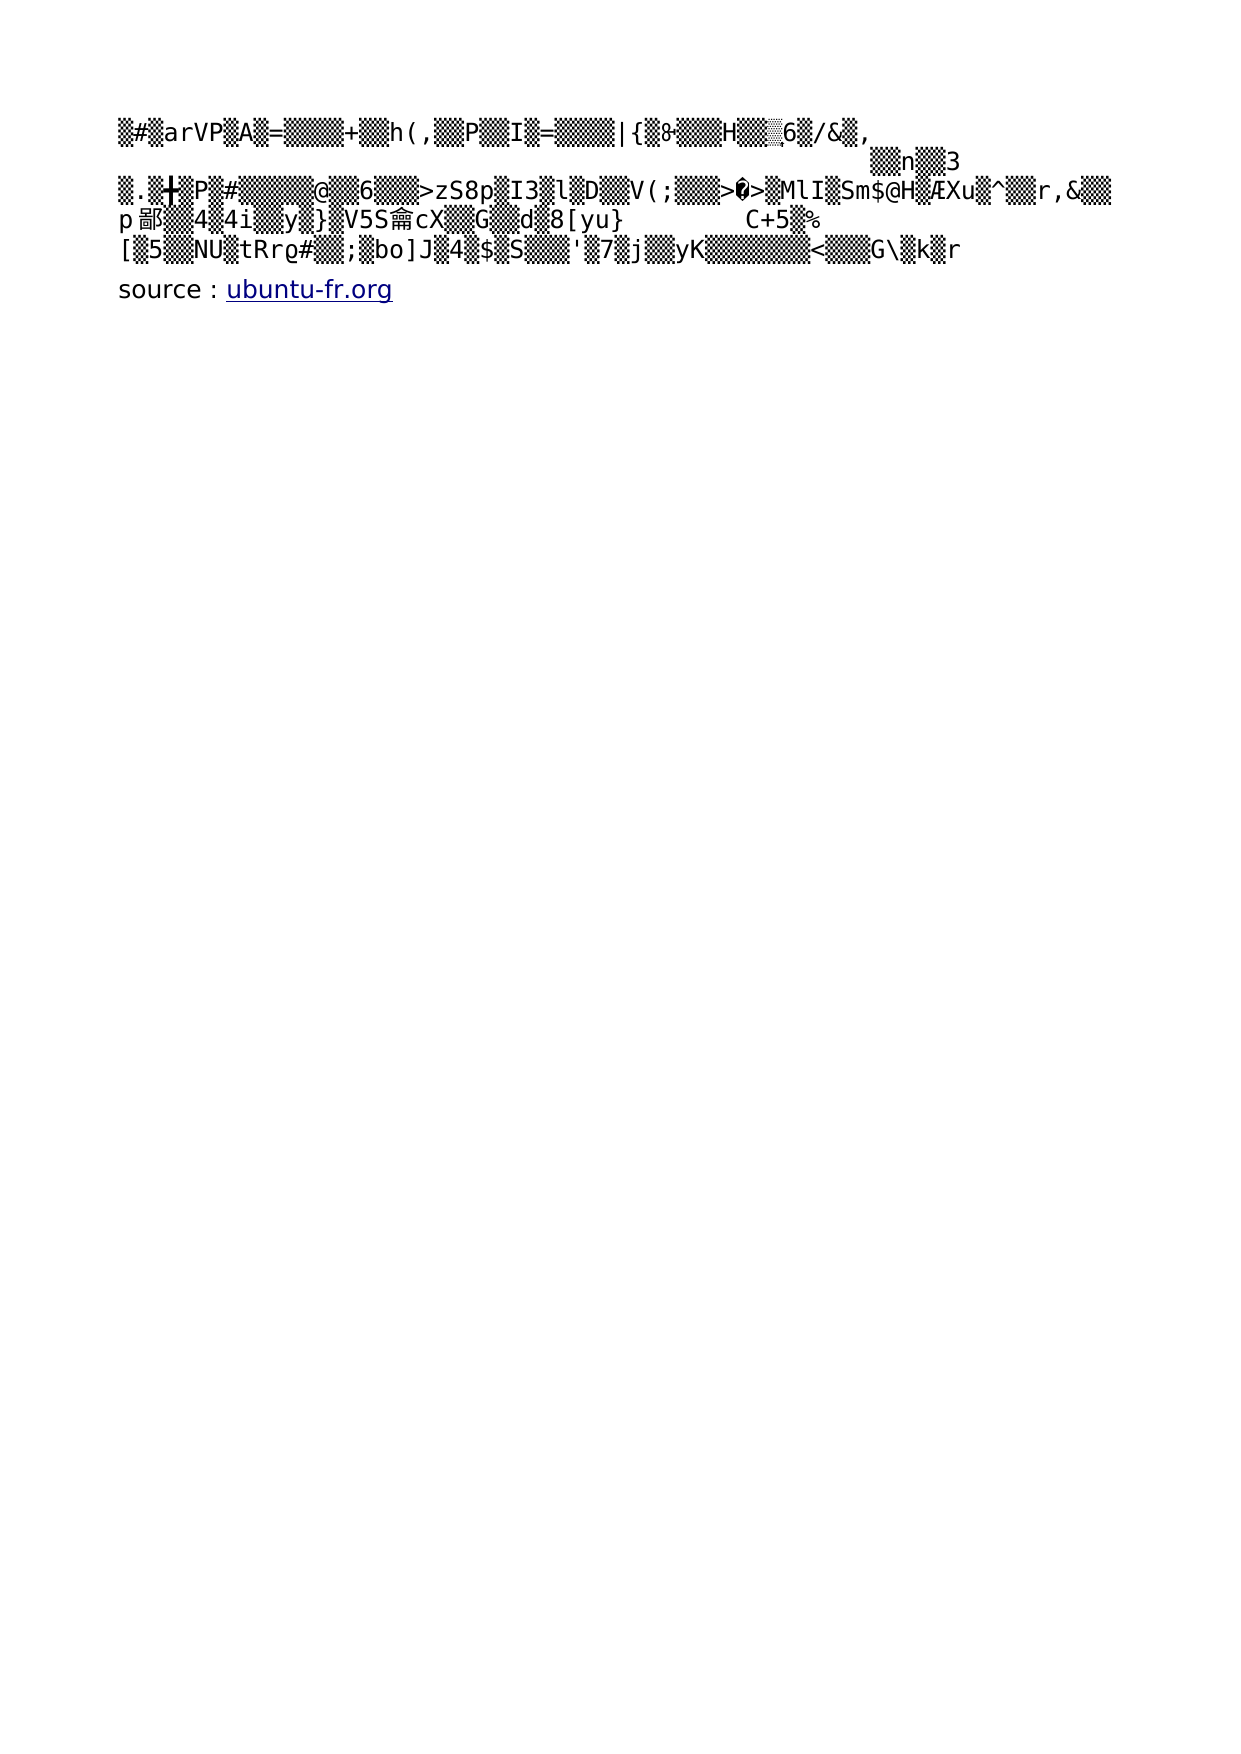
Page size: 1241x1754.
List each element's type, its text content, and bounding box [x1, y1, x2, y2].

text ▒#▒arVP▒A▒=▒▒▒▒+▒▒h(,▒▒P▒▒Ι▒=▒▒▒▒|{▒ꔬ▒▒▒H▒▒▒͎6▒/&▒, ▒▒n▒▒3 ▒.▒╋▒P▒#▒▒▒▒▒@▒▒6▒▒▒>zS8p▒I3▒l▒D▒▒V(;▒▒▒>�>▒MlI▒Sm$@H▒ӔXu▒^▒▒r,&▒▒p鄙▒▒4▒4i▒▒y▒}▒V5S⿕cX▒▒G▒▒d▒8[yu} C+5▒%[▒5▒▒NU▒tRrϱ#▒▒;▒bo]J▒4▒$▒S▒▒▒'▒7▒j▒▒yK▒▒▒▒▒▒▒<▒▒▒G\▒k▒r [118, 118, 1122, 264]
text source : ubuntu-fr.org [118, 276, 1122, 305]
